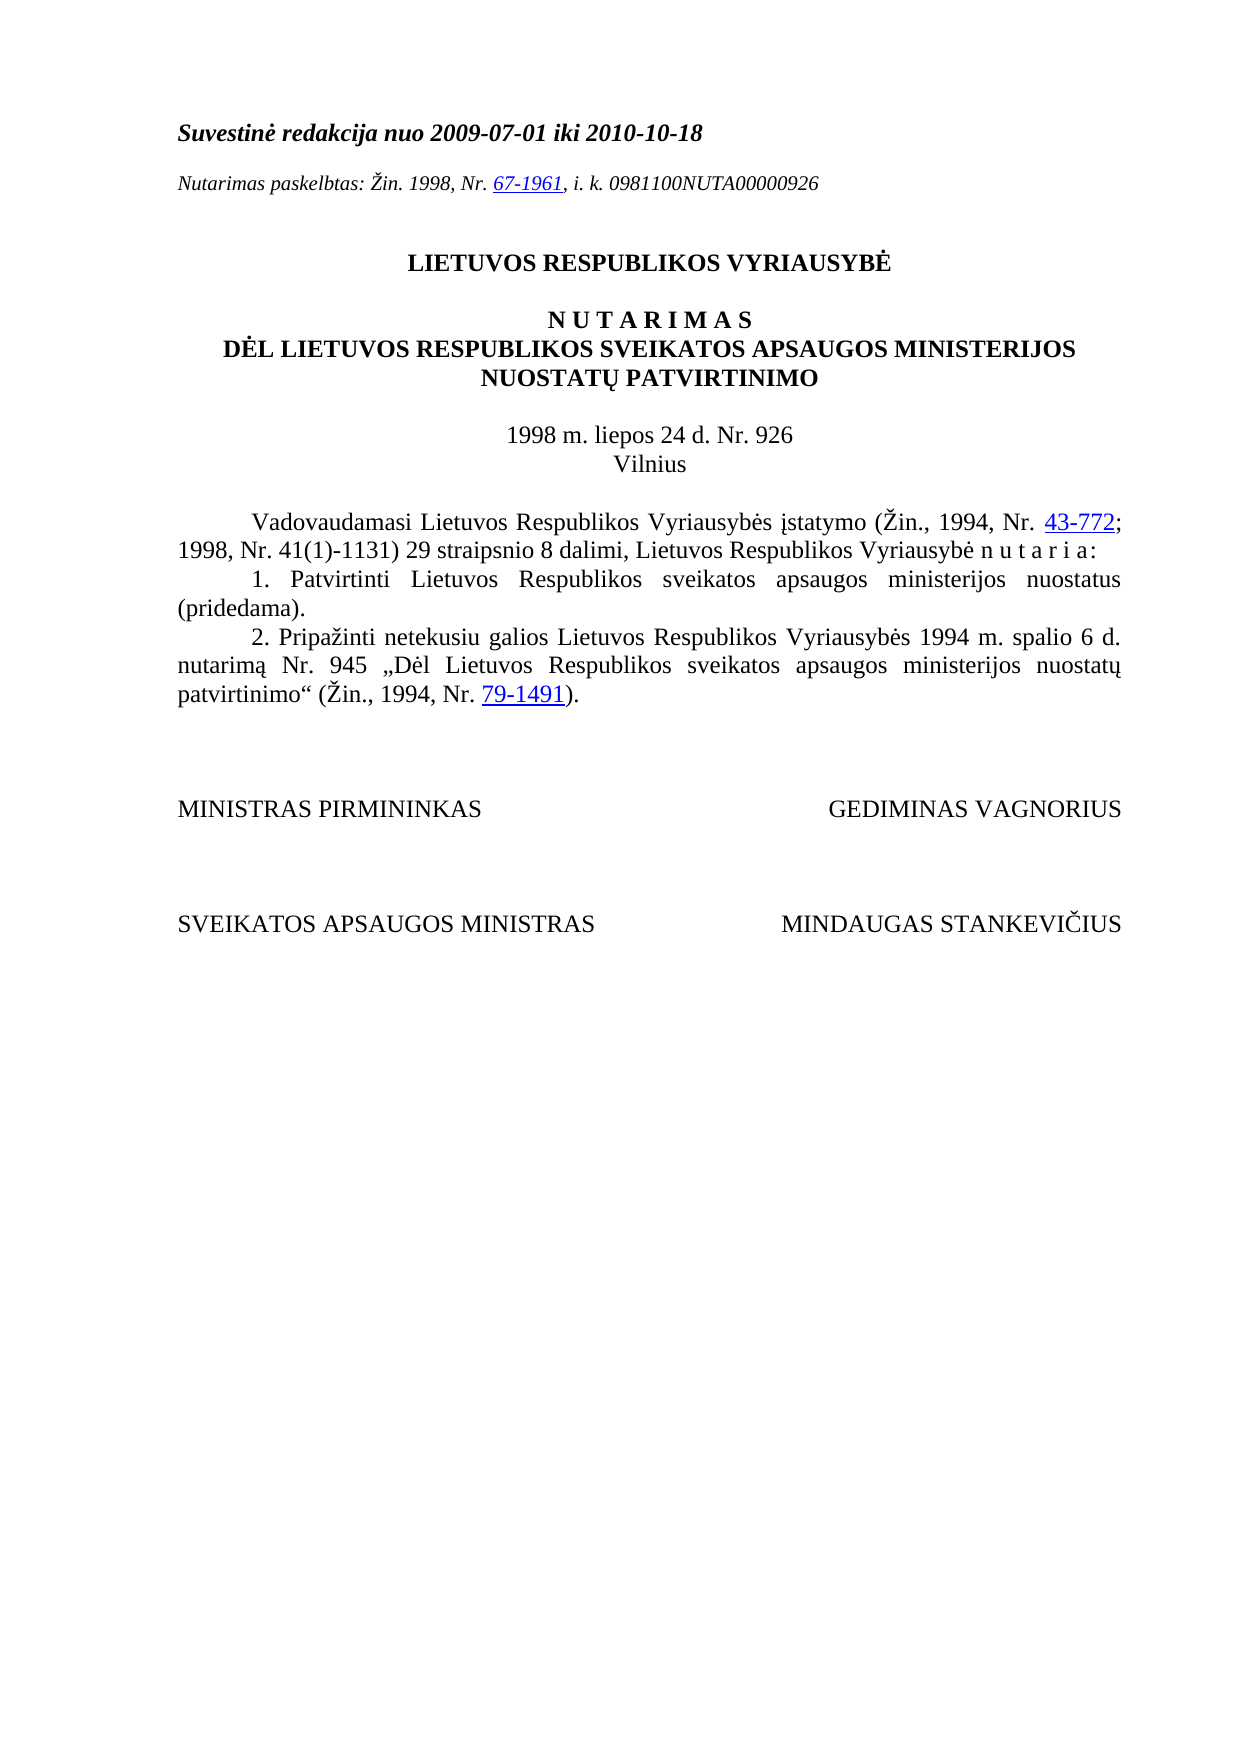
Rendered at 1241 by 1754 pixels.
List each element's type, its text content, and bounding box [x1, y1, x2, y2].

text LIETUVOS RESPUBLIKOS VYRIAUSYBĖ [177, 248, 1122, 277]
text Nutarimas paskelbtas: Žin. 1998, Nr. 67-1961, i. k. 0981100NUTA00000926 [177, 171, 1122, 195]
text Vadovaudamasi Lietuvos Respublikos Vyriausybės įstatymo (Žin., 1994, Nr. 43-772; 1998, Nr. 41(1)-1131) 29 straipsnio 8 dalimi, Lietuvos Respublikos Vyriausybė nutaria: [177, 507, 1122, 564]
text DĖL LIETUVOS RESPUBLIKOS SVEIKATOS APSAUGOS MINISTERIJOS NUOSTATŲ PATVIRTINIMO [177, 334, 1122, 392]
text SVEIKATOS APSAUGOS MINISTRAS MINDAUGAS STANKEVIČIUS [177, 909, 1122, 938]
text MINISTRAS PIRMININKAS GEDIMINAS VAGNORIUS [177, 794, 1122, 823]
text 2. Pripažinti netekusiu galios Lietuvos Respublikos Vyriausybės 1994 m. spalio 6 d. nutarimą Nr. 945 „Dėl Lietuvos Respublikos sveikatos apsaugos ministerijos nuostatų patvirtinimo“ (Žin., 1994, Nr. 79-1491). [177, 622, 1122, 708]
text 1998 m. liepos 24 d. Nr. 926 [177, 420, 1122, 449]
text Vilnius [177, 449, 1122, 478]
text N U T A R I M A S [177, 305, 1122, 334]
text Suvestinė redakcija nuo 2009-07-01 iki 2010-10-18 [177, 118, 1122, 147]
text 1. Patvirtinti Lietuvos Respublikos sveikatos apsaugos ministerijos nuostatus (pridedama). [177, 564, 1122, 622]
